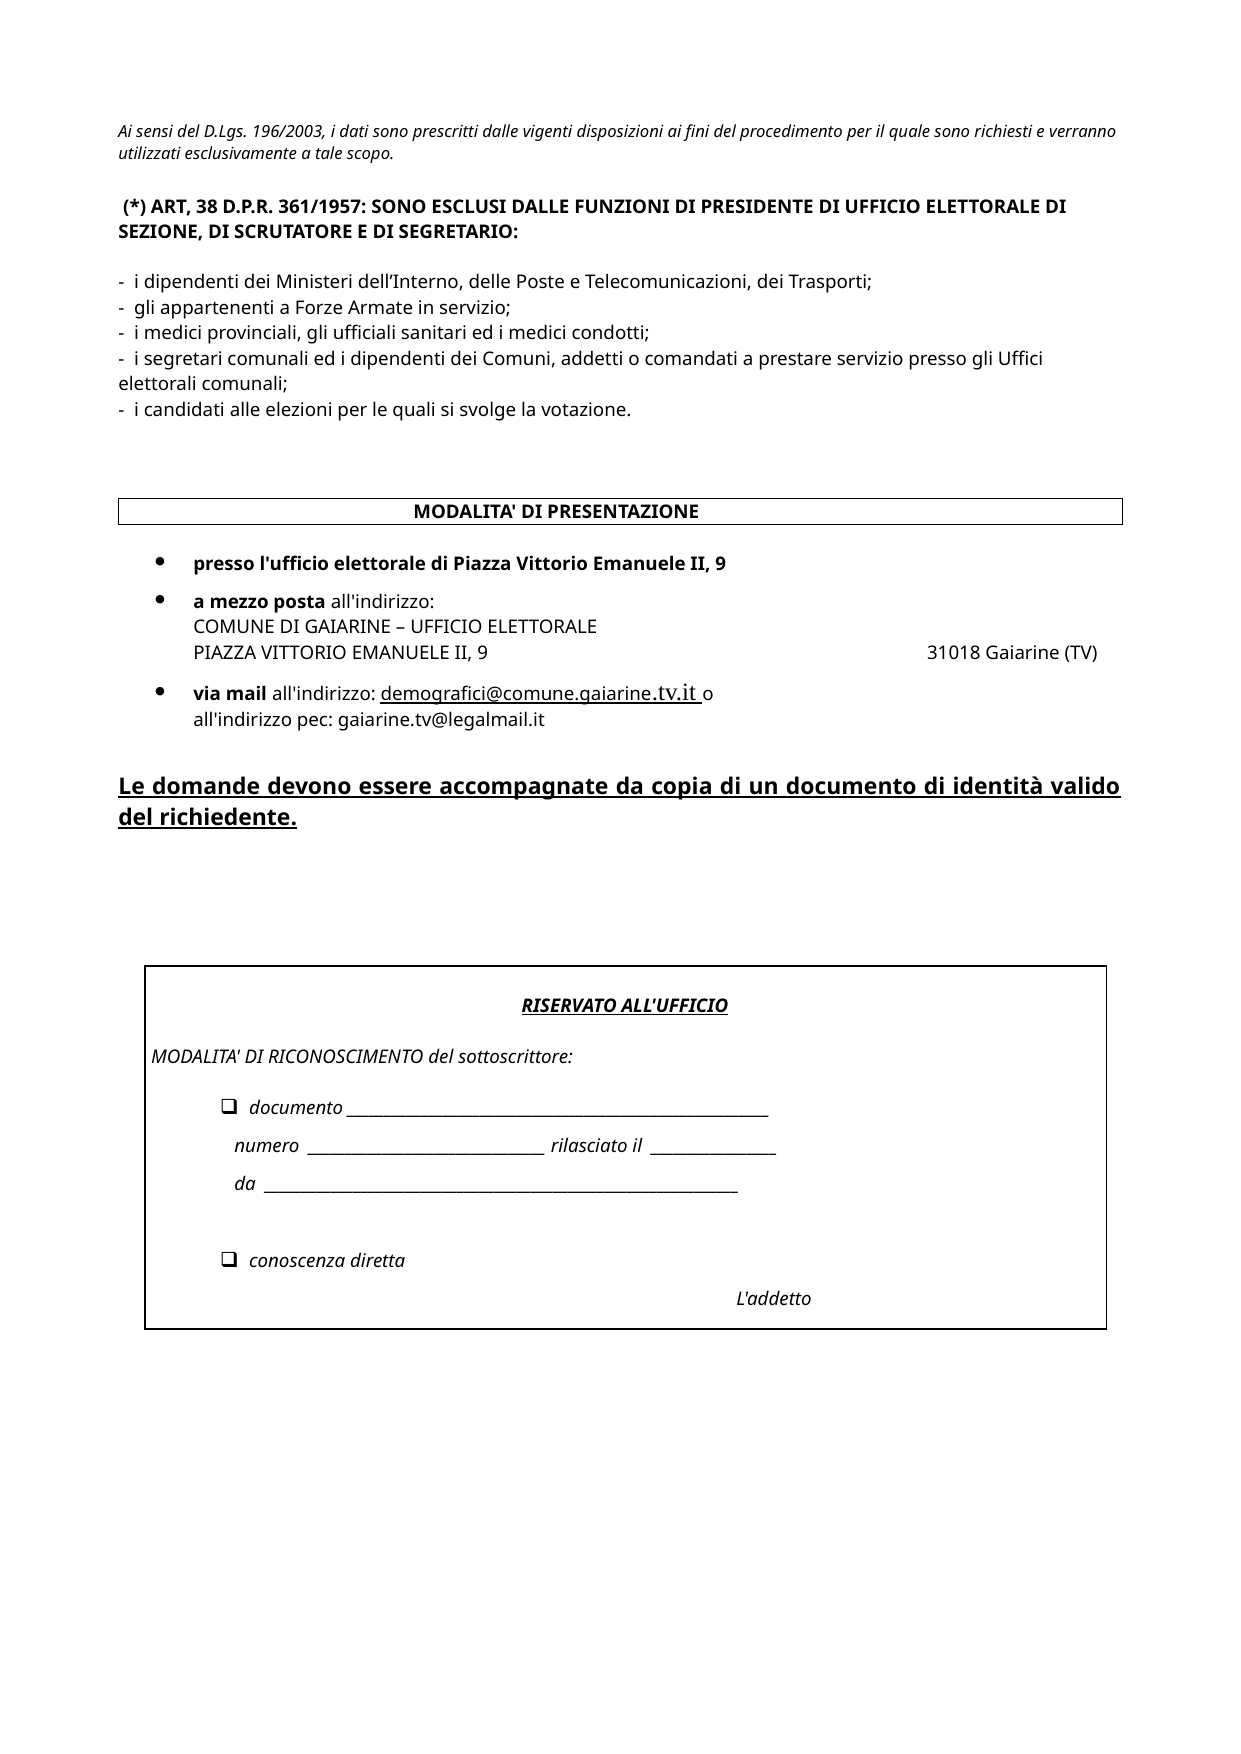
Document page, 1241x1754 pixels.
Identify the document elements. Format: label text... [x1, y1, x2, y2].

text Le domande devono essere accompagnate da copia di un documento di identità valido del richiedente. [118, 769, 1122, 832]
text numero ________________________________ rilasciato il _________________ [176, 1132, 1106, 1158]
list presso l'ufficio elettorale di Piazza Vittorio Emanuele II, 9 [156, 550, 1104, 576]
text RISERVATO ALL'UFFICIO [146, 992, 1106, 1017]
text conoscenza diretta [146, 1247, 1106, 1272]
text - gli appartenenti a Forze Armate in servizio; [118, 294, 1122, 319]
text Ai sensi del D.Lgs. 196/2003, i dati sono prescritti dalle vigenti disposizioni ai fini del procedimento per il quale sono richiesti e verranno utilizzati esclusivamente a tale scopo. [118, 119, 1122, 164]
text - i medici provinciali, gli ufficiali sanitari ed i medici condotti; [118, 319, 1122, 345]
text da ________________________________________________________________ [176, 1171, 1106, 1234]
text MODALITA' DI PRESENTAZIONE [119, 499, 1122, 524]
text (*) ART, 38 D.P.R. 361/1957: SONO ESCLUSI DALLE FUNZIONI DI PRESIDENTE DI UFFICIO ELETTORALE DI SEZIONE, DI SCRUTATORE E DI SEGRETARIO: [118, 193, 1122, 244]
list via mail all'indirizzo: demografici@comune.gaiarine.tv.it o all'indirizzo pec: gaiarine.tv@legalmail.it [156, 677, 1104, 732]
text - i dipendenti dei Ministeri dell’Interno, delle Poste e Telecomunicazioni, dei Trasporti; [118, 268, 1122, 294]
text MODALITA' DI RICONOSCIMENTO del sottoscrittore: [146, 1043, 1106, 1068]
list a mezzo posta all'indirizzo: COMUNE DI GAIARINE – UFFICIO ELETTORALE PIAZZA VITTORIO EMANUELE II, 9 31018 Gaiarine (TV) [156, 588, 1104, 665]
text - i segretari comunali ed i dipendenti dei Comuni, addetti o comandati a prestare servizio presso gli Uffici elettorali comunali; [118, 345, 1122, 396]
text - i candidati alle elezioni per le quali si svolge la votazione. [118, 396, 1122, 422]
text documento _________________________________________________________ [146, 1094, 1106, 1119]
text L'addetto [146, 1285, 1106, 1311]
